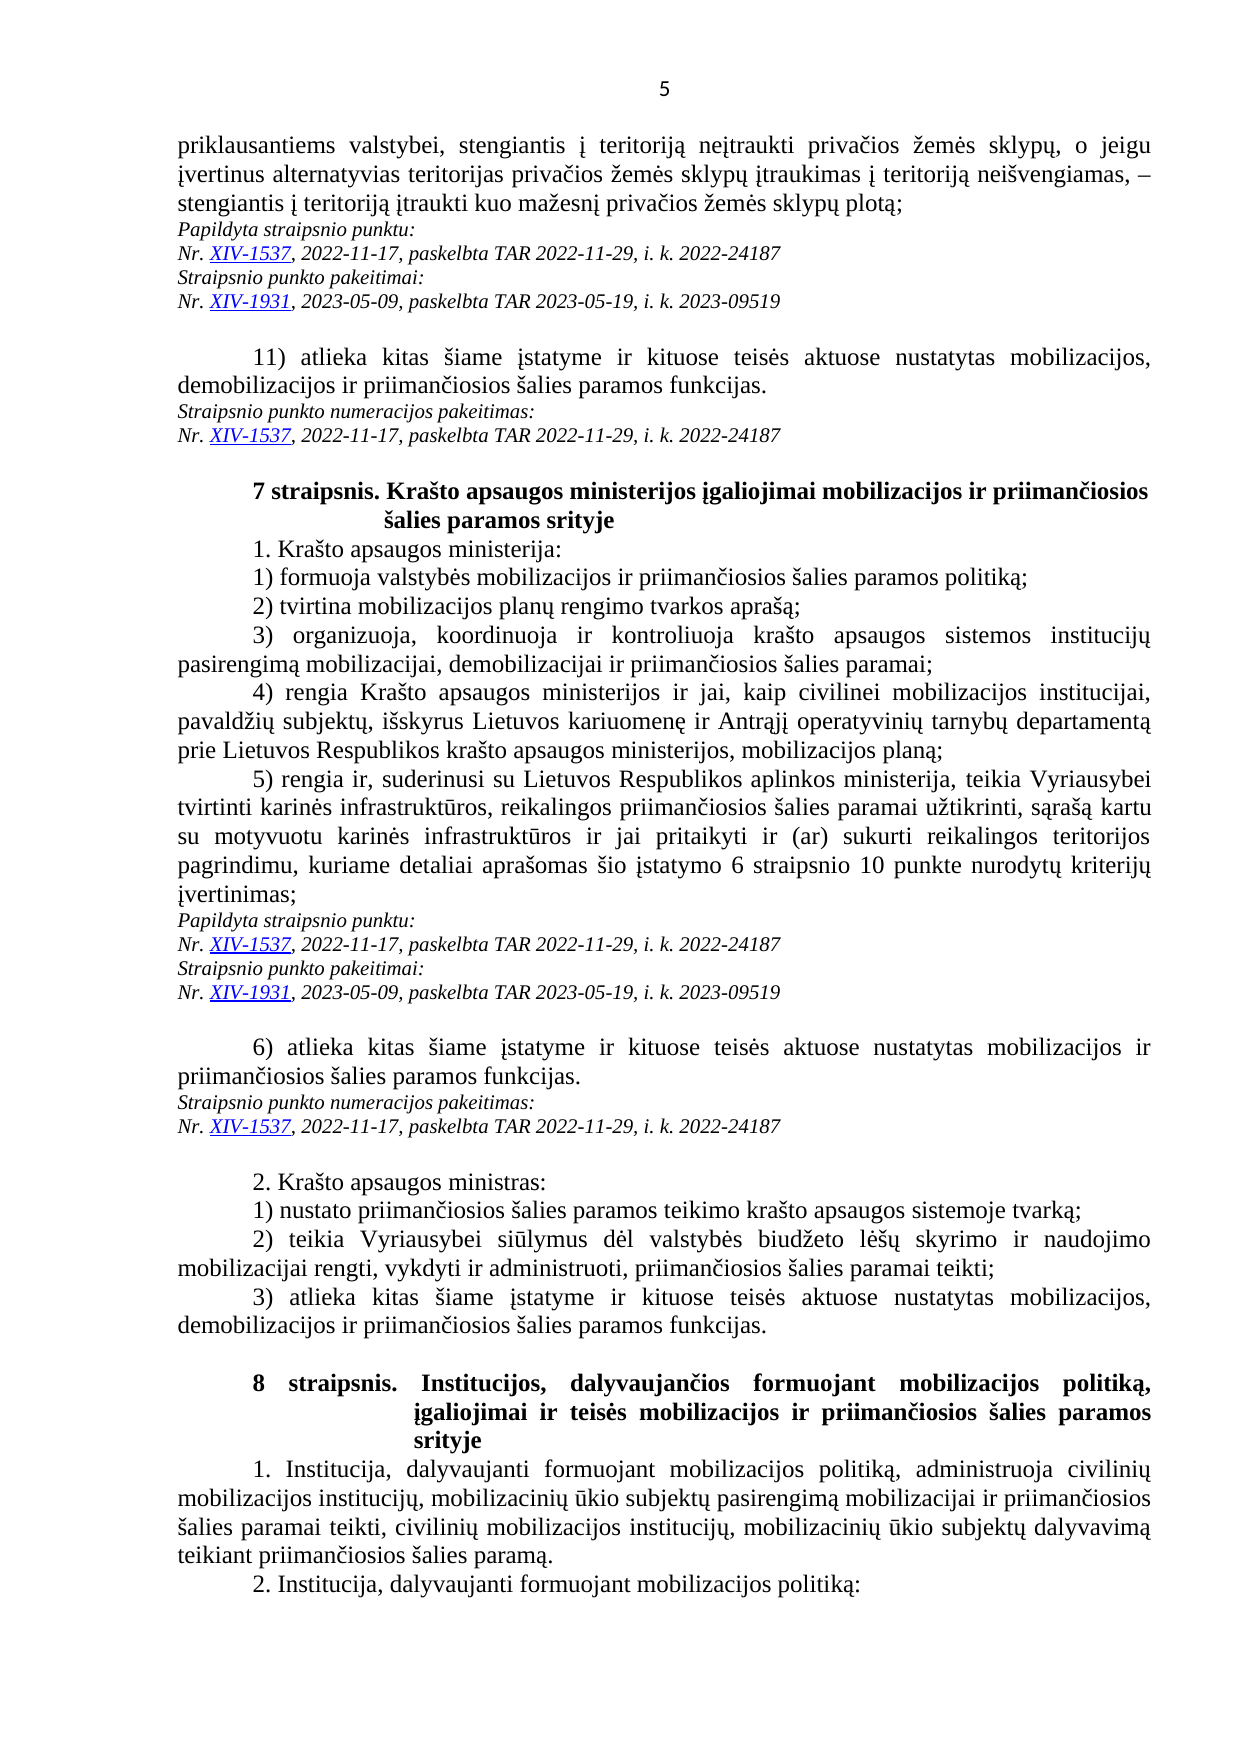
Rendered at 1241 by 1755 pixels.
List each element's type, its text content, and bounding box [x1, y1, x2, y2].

text Nr. XIV-1537, 2022-11-17, paskelbta TAR 2022-11-29, i. k. 2022-24187 [177, 241, 1152, 265]
text 2. Institucija, dalyvaujanti formuojant mobilizacijos politiką: [177, 1569, 1152, 1598]
text 3) organizuoja, koordinuoja ir kontroliuoja krašto apsaugos sistemos institucijų pasirengimą mobilizacijai, demobilizacijai ir priimančiosios šalies paramai; [177, 620, 1152, 677]
text Nr. XIV-1931, 2023-05-09, paskelbta TAR 2023-05-19, i. k. 2023-09519 [177, 980, 1152, 1004]
text 4) rengia Krašto apsaugos ministerijos ir jai, kaip civilinei mobilizacijos institucijai, pavaldžių subjektų, išskyrus Lietuvos kariuomenę ir Antrąjį operatyvinių tarnybų departamentą prie Lietuvos Respublikos krašto apsaugos ministerijos, mobilizacijos planą; [177, 677, 1152, 764]
text 6) atlieka kitas šiame įstatyme ir kituose teisės aktuose nustatytas mobilizacijos ir priimančiosios šalies paramos funkcijas. [177, 1032, 1152, 1090]
text 3) atlieka kitas šiame įstatyme ir kituose teisės aktuose nustatytas mobilizacijos, demobilizacijos ir priimančiosios šalies paramos funkcijas. [177, 1282, 1152, 1339]
text 1. Krašto apsaugos ministerija: [177, 534, 1152, 562]
text Nr. XIV-1537, 2022-11-17, paskelbta TAR 2022-11-29, i. k. 2022-24187 [177, 423, 1152, 447]
text Nr. XIV-1931, 2023-05-09, paskelbta TAR 2023-05-19, i. k. 2023-09519 [177, 289, 1152, 313]
text Nr. XIV-1537, 2022-11-17, paskelbta TAR 2022-11-29, i. k. 2022-24187 [177, 1114, 1152, 1138]
text 8 straipsnis. Institucijos, dalyvaujančios formuojant mobilizacijos politiką, įgaliojimai ir teisės mobilizacijos ir priimančiosios šalies paramos srityje [252, 1368, 1152, 1454]
text Straipsnio punkto pakeitimai: [177, 265, 1152, 289]
text Straipsnio punkto numeracijos pakeitimas: [177, 399, 1152, 423]
text 5) rengia ir, suderinusi su Lietuvos Respublikos aplinkos ministerija, teikia Vyriausybei tvirtinti karinės infrastruktūros, reikalingos priimančiosios šalies paramai užtikrinti, sąrašą kartu su motyvuotu karinės infrastruktūros ir jai pritaikyti ir (ar) sukurti reikalingos teritorijos pagrindimu, kuriame detaliai aprašomas šio įstatymo 6 straipsnio 10 punkte nurodytų kriterijų įvertinimas; [177, 764, 1152, 907]
text 2. Krašto apsaugos ministras: [177, 1167, 1152, 1196]
text 1) formuoja valstybės mobilizacijos ir priimančiosios šalies paramos politiką; [177, 562, 1152, 591]
text 1) nustato priimančiosios šalies paramos teikimo krašto apsaugos sistemoje tvarką; [177, 1196, 1152, 1224]
text Nr. XIV-1537, 2022-11-17, paskelbta TAR 2022-11-29, i. k. 2022-24187 [177, 932, 1152, 956]
text 11) atlieka kitas šiame įstatyme ir kituose teisės aktuose nustatytas mobilizacijos, demobilizacijos ir priimančiosios šalies paramos funkcijas. [177, 342, 1152, 399]
text priklausantiems valstybei, stengiantis į teritoriją neįtraukti privačios žemės sklypų, o jeigu įvertinus alternatyvias teritorijas privačios žemės sklypų įtraukimas į teritoriją neišvengiamas, – stengiantis į teritoriją įtraukti kuo mažesnį privačios žemės sklypų plotą; [177, 131, 1152, 217]
text Papildyta straipsnio punktu: [177, 217, 1152, 241]
text Papildyta straipsnio punktu: [177, 907, 1152, 932]
text Straipsnio punkto pakeitimai: [177, 956, 1152, 980]
text Straipsnio punkto numeracijos pakeitimas: [177, 1090, 1152, 1114]
text 1. Institucija, dalyvaujanti formuojant mobilizacijos politiką, administruoja civilinių mobilizacijos institucijų, mobilizacinių ūkio subjektų pasirengimą mobilizacijai ir priimančiosios šalies paramai teikti, civilinių mobilizacijos institucijų, mobilizacinių ūkio subjektų dalyvavimą teikiant priimančiosios šalies paramą. [177, 1454, 1152, 1569]
text 2) teikia Vyriausybei siūlymus dėl valstybės biudžeto lėšų skyrimo ir naudojimo mobilizacijai rengti, vykdyti ir administruoti, priimančiosios šalies paramai teikti; [177, 1224, 1152, 1282]
text 2) tvirtina mobilizacijos planų rengimo tvarkos aprašą; [177, 591, 1152, 620]
text 7 straipsnis. Krašto apsaugos ministerijos įgaliojimai mobilizacijos ir priimančiosios šalies paramos srityje [252, 476, 1152, 534]
